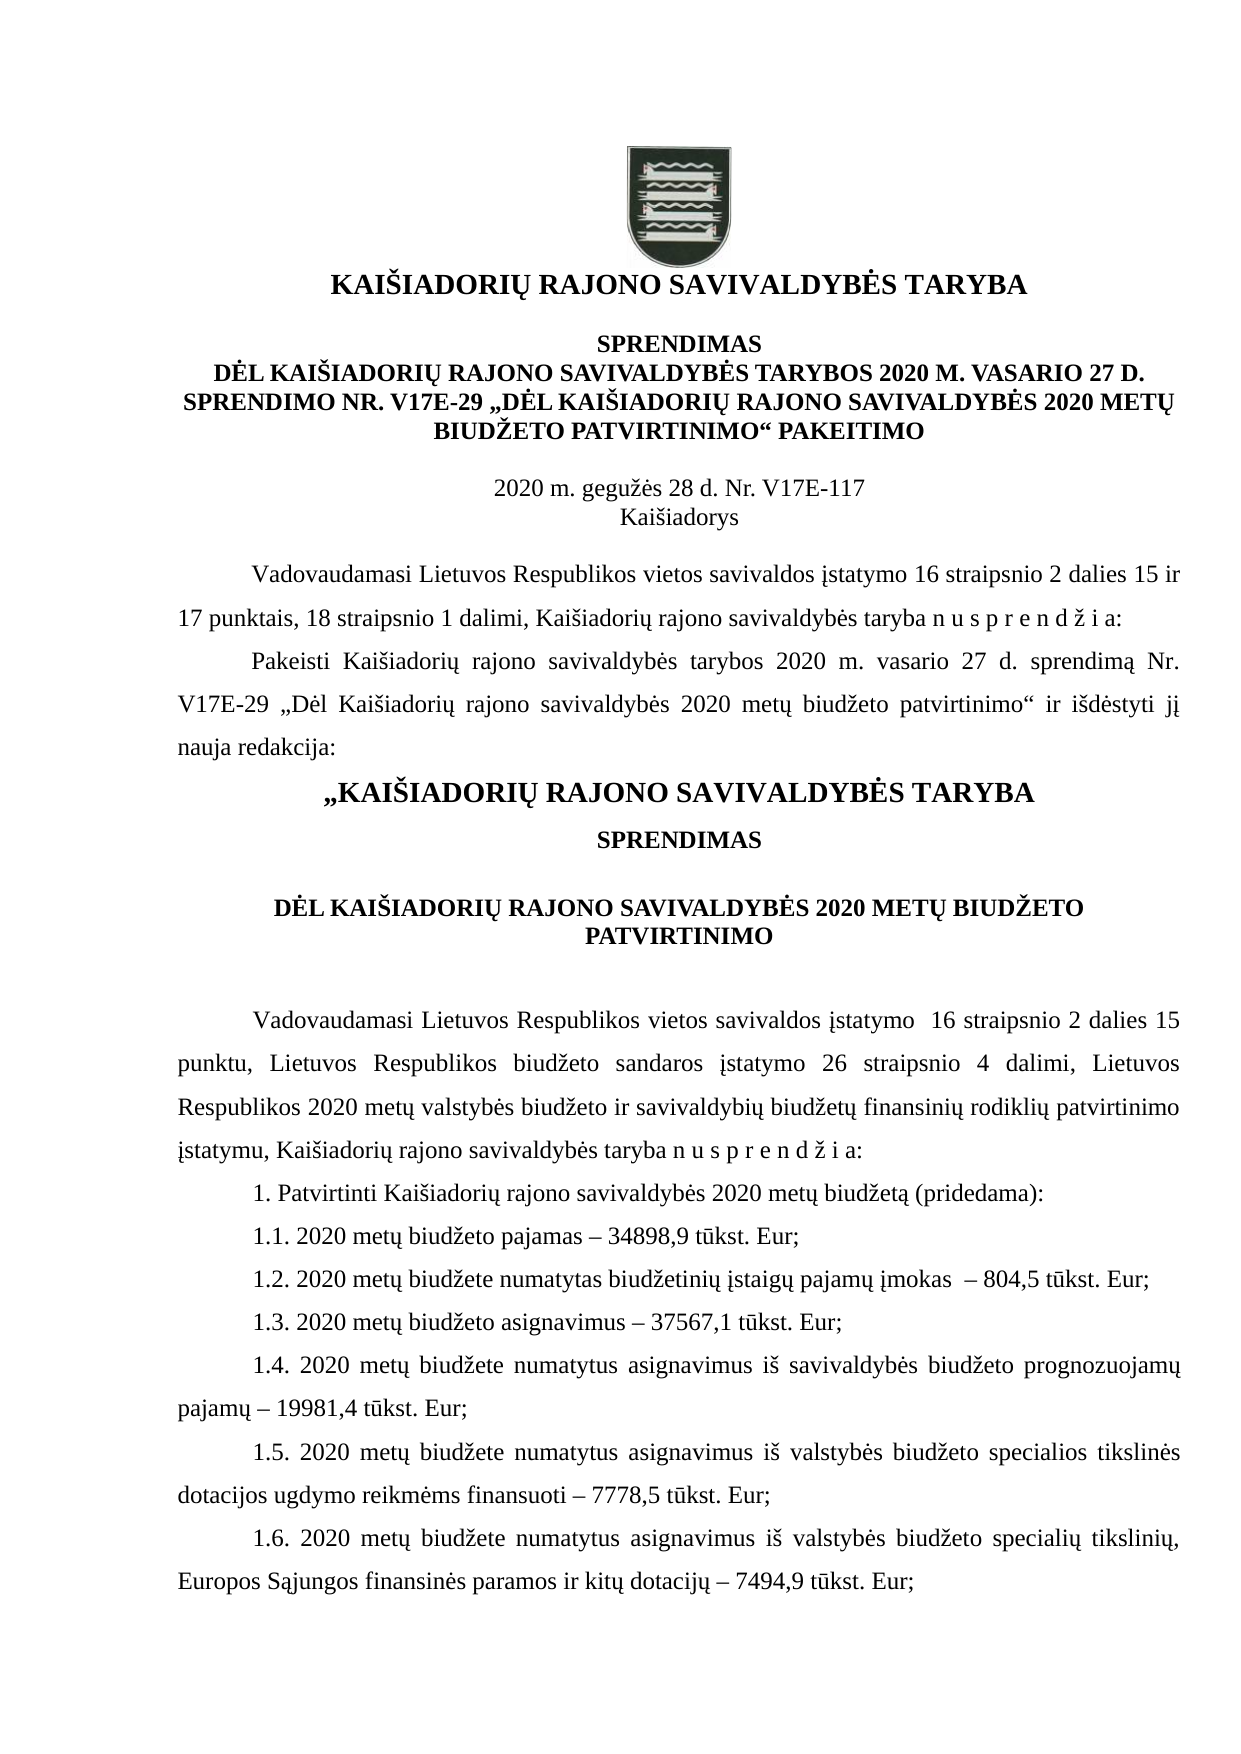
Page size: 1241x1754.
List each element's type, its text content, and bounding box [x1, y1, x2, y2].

text 2020 m. gegužės 28 d. Nr. V17E-117 [177, 473, 1181, 502]
text 1.6. 2020 metų biudžete numatytus asignavimus iš valstybės biudžeto specialių tikslinių, Europos Sąjungos finansinės paramos ir kitų dotacijų – 7494,9 tūkst. Eur; [177, 1523, 1181, 1595]
text 1.1. 2020 metų biudžeto pajamas – 34898,9 tūkst. Eur; [177, 1221, 1181, 1250]
text Vadovaudamasi Lietuvos Respublikos vietos savivaldos įstatymo 16 straipsnio 2 dalies 15 punktu, Lietuvos Respublikos biudžeto sandaros įstatymo 26 straipsnio 4 dalimi, Lietuvos Respublikos 2020 metų valstybės biudžeto ir savivaldybių biudžetų finansinių rodiklių patvirtinimo įstatymu, Kaišiadorių rajono savivaldybės taryba n u s p r e n d ž i a: [177, 1005, 1181, 1163]
text SPRENDIMAS [177, 825, 1181, 854]
text 1.2. 2020 metų biudžete numatytas biudžetinių įstaigų pajamų įmokas – 804,5 tūkst. Eur; [177, 1264, 1181, 1293]
text KAIŠIADORIŲ RAJONO SAVIVALDYBĖS TARYBA [177, 267, 1181, 301]
text „KAIŠIADORIŲ RAJONO SAVIVALDYBĖS TARYBA [177, 775, 1181, 809]
text Vadovaudamasi Lietuvos Respublikos vietos savivaldos įstatymo 16 straipsnio 2 dalies 15 ir 17 punktais, 18 straipsnio 1 dalimi, Kaišiadorių rajono savivaldybės taryba n u s p r e n d ž i a: [177, 559, 1181, 631]
text 1.4. 2020 metų biudžete numatytus asignavimus iš savivaldybės biudžeto prognozuojamų pajamų – 19981,4 tūkst. Eur; [177, 1350, 1181, 1422]
text DĖL KAIŠIADORIŲ RAJONO SAVIVALDYBĖS TARYBOS 2020 M. VASARIO 27 D. SPRENDIMO nR. v17e-29 „dėl kaišiadorių rajono savivaldybės 2020 METŲ BIUDŽETO PATvirtinimo“ pakeitimo [177, 358, 1181, 444]
text Kaišiadorys [177, 502, 1181, 531]
text DĖL KAIŠIADORIŲ RAJONO SAVIVALDYBĖS 2020 METŲ BIUDŽETO PATVIRTINIMO [177, 893, 1181, 950]
text 1. Patvirtinti Kaišiadorių rajono savivaldybės 2020 metų biudžetą (pridedama): [177, 1178, 1181, 1207]
text 1.5. 2020 metų biudžete numatytus asignavimus iš valstybės biudžeto specialios tikslinės dotacijos ugdymo reikmėms finansuoti – 7778,5 tūkst. Eur; [177, 1437, 1181, 1508]
text SPRENDIMAS [177, 329, 1181, 358]
text Pakeisti Kaišiadorių rajono savivaldybės tarybos 2020 m. vasario 27 d. sprendimą Nr. V17E-29 „Dėl Kaišiadorių rajono savivaldybės 2020 metų biudžeto patvirtinimo“ ir išdėstyti jį nauja redakcija: [177, 646, 1181, 761]
text 1.3. 2020 metų biudžeto asignavimus – 37567,1 tūkst. Eur; [177, 1307, 1181, 1336]
